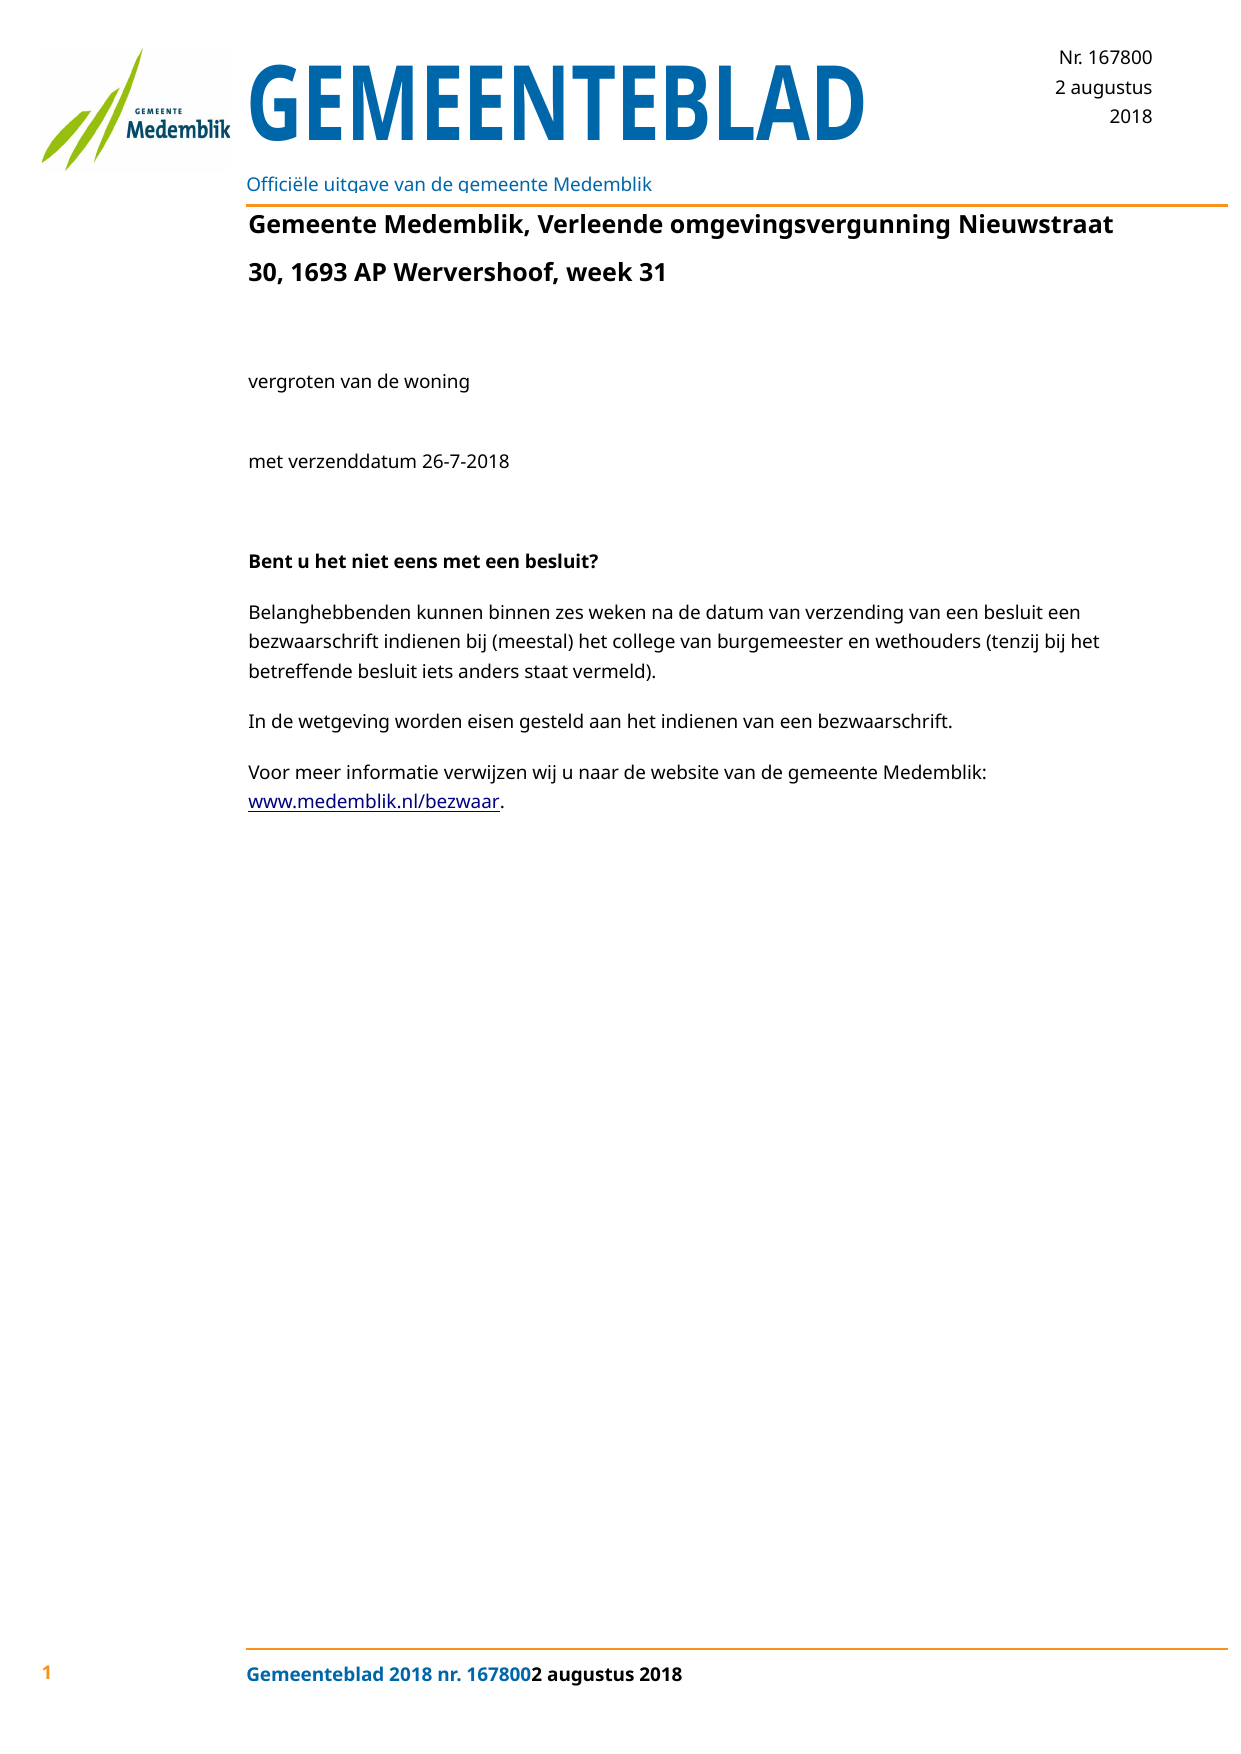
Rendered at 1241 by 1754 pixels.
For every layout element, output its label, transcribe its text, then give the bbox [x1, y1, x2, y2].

text Bent u het niet eens met een besluit? [248, 549, 1152, 574]
text Gemeente Medemblik, Verleende omgevingsvergunning Nieuwstraat 30, 1693 AP Wervershoof, week 31 [248, 207, 1152, 288]
text met verzenddatum 26-7-2018 [248, 448, 1152, 473]
text In de wetgeving worden eisen gesteld aan het indienen van een bezwaarschrift. [248, 709, 1152, 734]
table_header vergroten van de woning [248, 369, 1152, 394]
text Belanghebbenden kunnen binnen zes weken na de datum van verzending van een besluit een bezwaarschrift indienen bij (meestal) het college van burgemeester en wethouders (tenzij bij het betreffende besluit iets anders staat vermeld). [248, 599, 1152, 684]
picture [41, 47, 231, 172]
text Voor meer informatie verwijzen wij u naar de website van de gemeente Medemblik: www.medemblik.nl/bezwaar. [248, 759, 1152, 814]
